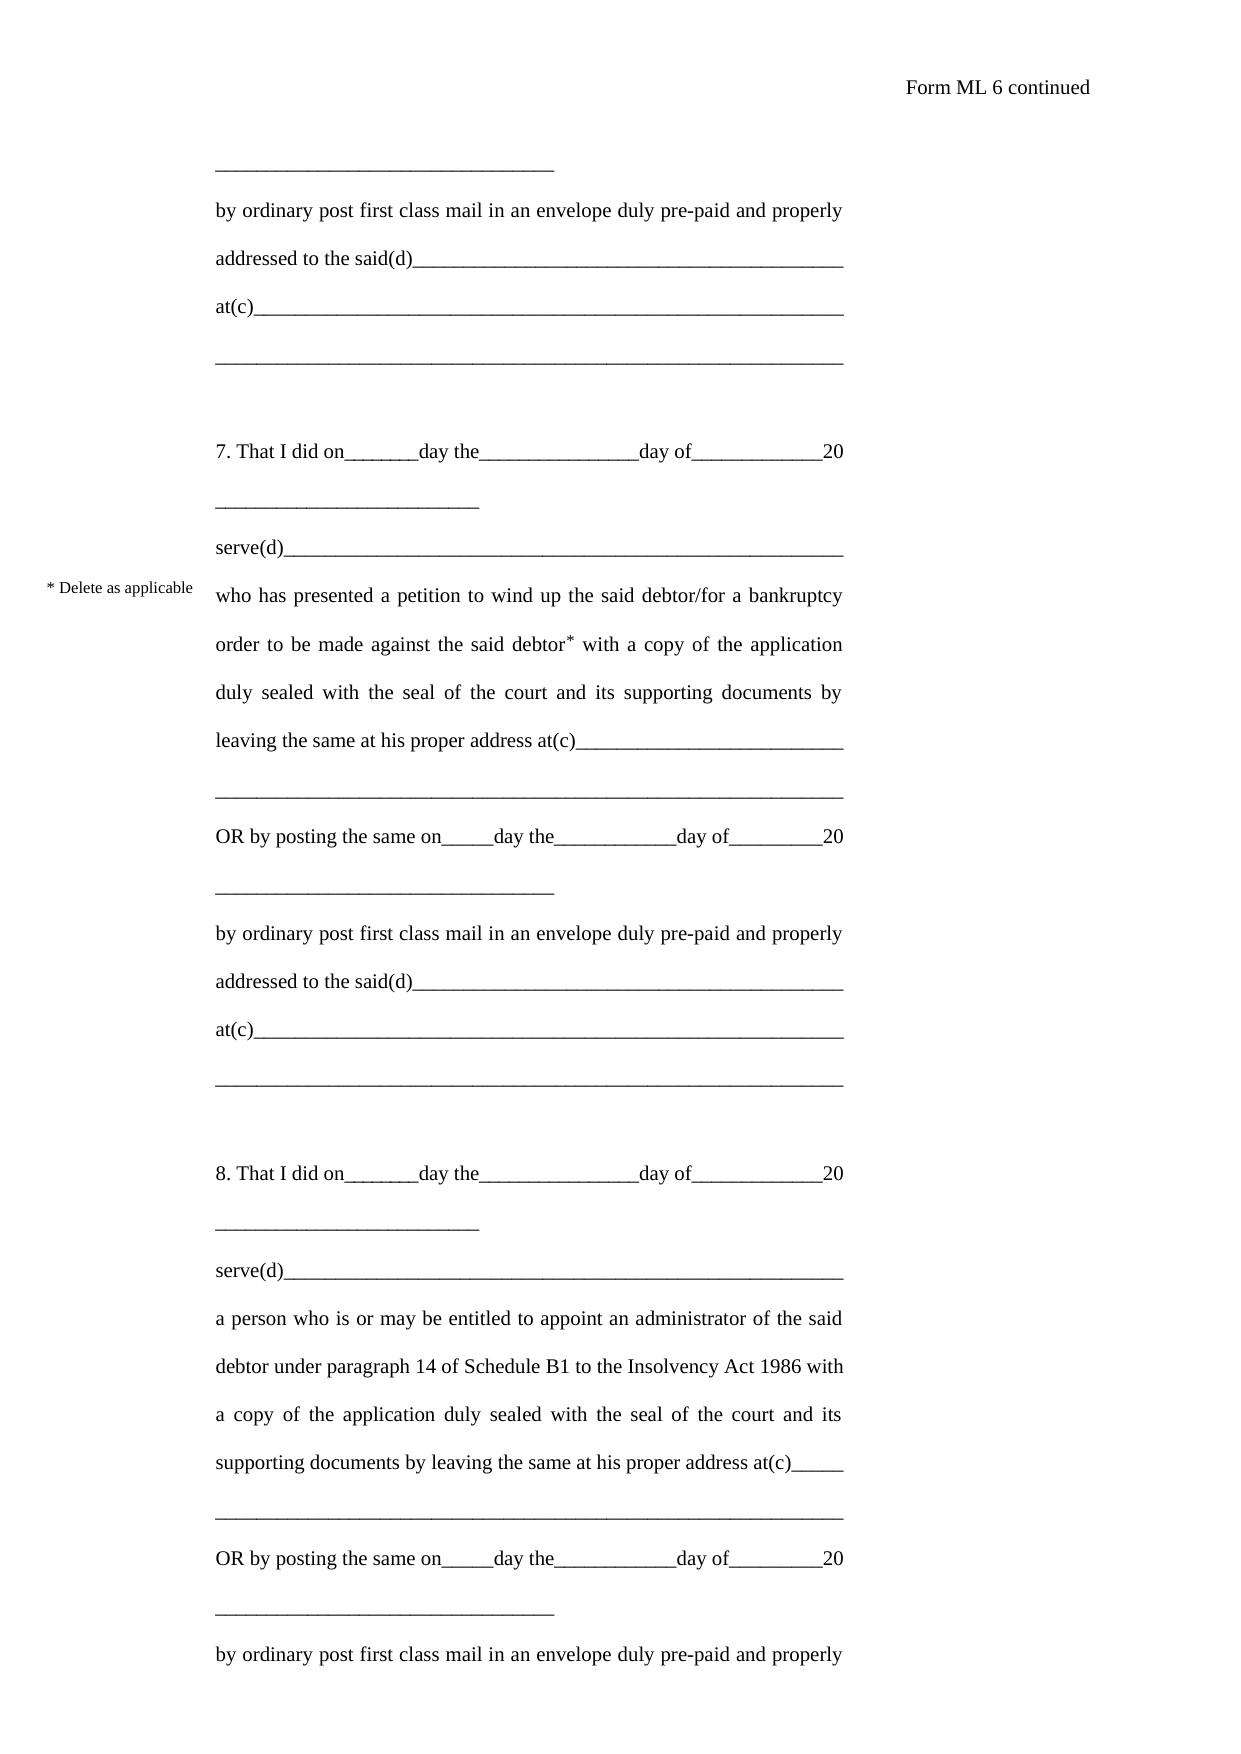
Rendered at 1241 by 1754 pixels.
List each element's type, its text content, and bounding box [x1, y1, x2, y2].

table_cell OR by posting the same on day the day of 20 by ordinary post first class mail in an envelope duly pre-paid and properly addressed to the said(d) at(c) [204, 825, 855, 1161]
table_cell OR by posting the same on day the day of 20 by ordinary post first class mail in an envelope duly pre-paid and properly addressed to the said(d) at(c) [204, 150, 855, 439]
table_cell 8. That I did on day the day of 20 serve(d) a person who is or may be entitled to appoint an administrator of the said debtor under paragraph 14 of Schedule B1 to the Insolvency Act 1986 with a copy of the application duly sealed with the seal of the court and its supporting documents by leaving the same at his proper address at(c) [204, 1161, 855, 1546]
table_cell [30, 1546, 204, 1666]
table_cell [30, 825, 204, 1161]
table_cell [30, 1161, 204, 1546]
table_cell 7. That I did on day the day of 20 serve(d) who has presented a petition to wind up the said debtor/for a bankruptcy order to be made against the said debtor* with a copy of the application duly sealed with the seal of the court and its supporting documents by leaving the same at his proper address at(c) [204, 439, 855, 824]
table_cell [30, 150, 204, 439]
table_cell * Delete as applicable [30, 439, 204, 824]
table_cell OR by posting the same on day the day of 20 by ordinary post first class mail in an envelope duly pre-paid and properly addressed to the said(d) at(c) [204, 1546, 855, 1666]
